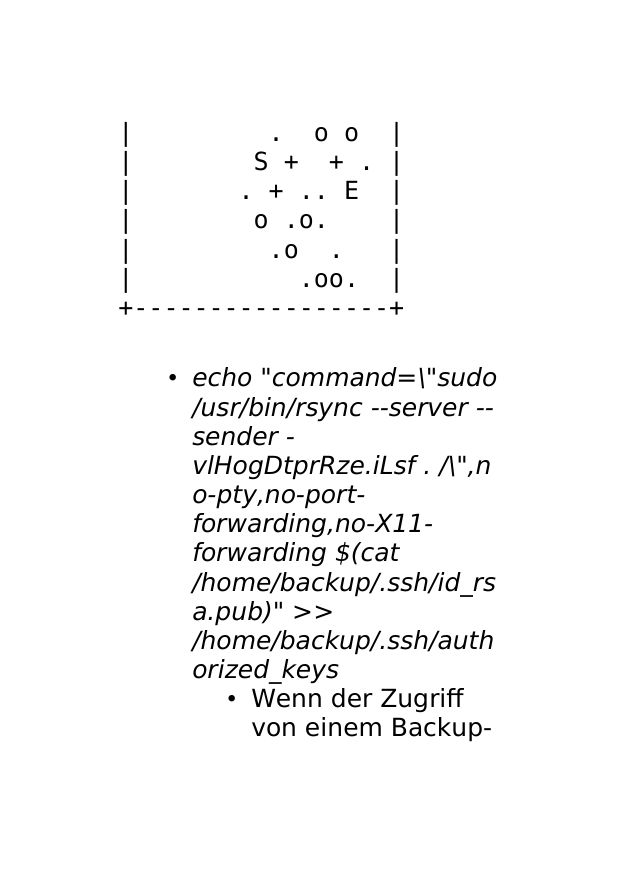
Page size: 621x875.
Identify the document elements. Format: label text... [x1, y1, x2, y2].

list Wenn der Zugriff von einem Backup- [236, 684, 502, 743]
list echo "command=\"sudo /usr/bin/rsync --server --sender -vlHogDtprRze.iLsf . /\",no-pty,no-port-forwarding,no-X11-forwarding $(cat /home/backup/.ssh/id_rsa.pub)" >> /home/backup/.ssh/authorized_keys [177, 363, 502, 684]
text | . o o | | S + + . | | . + .. E | | o .o. | | .o . | | .oo. | +-----------------+ [118, 118, 502, 322]
